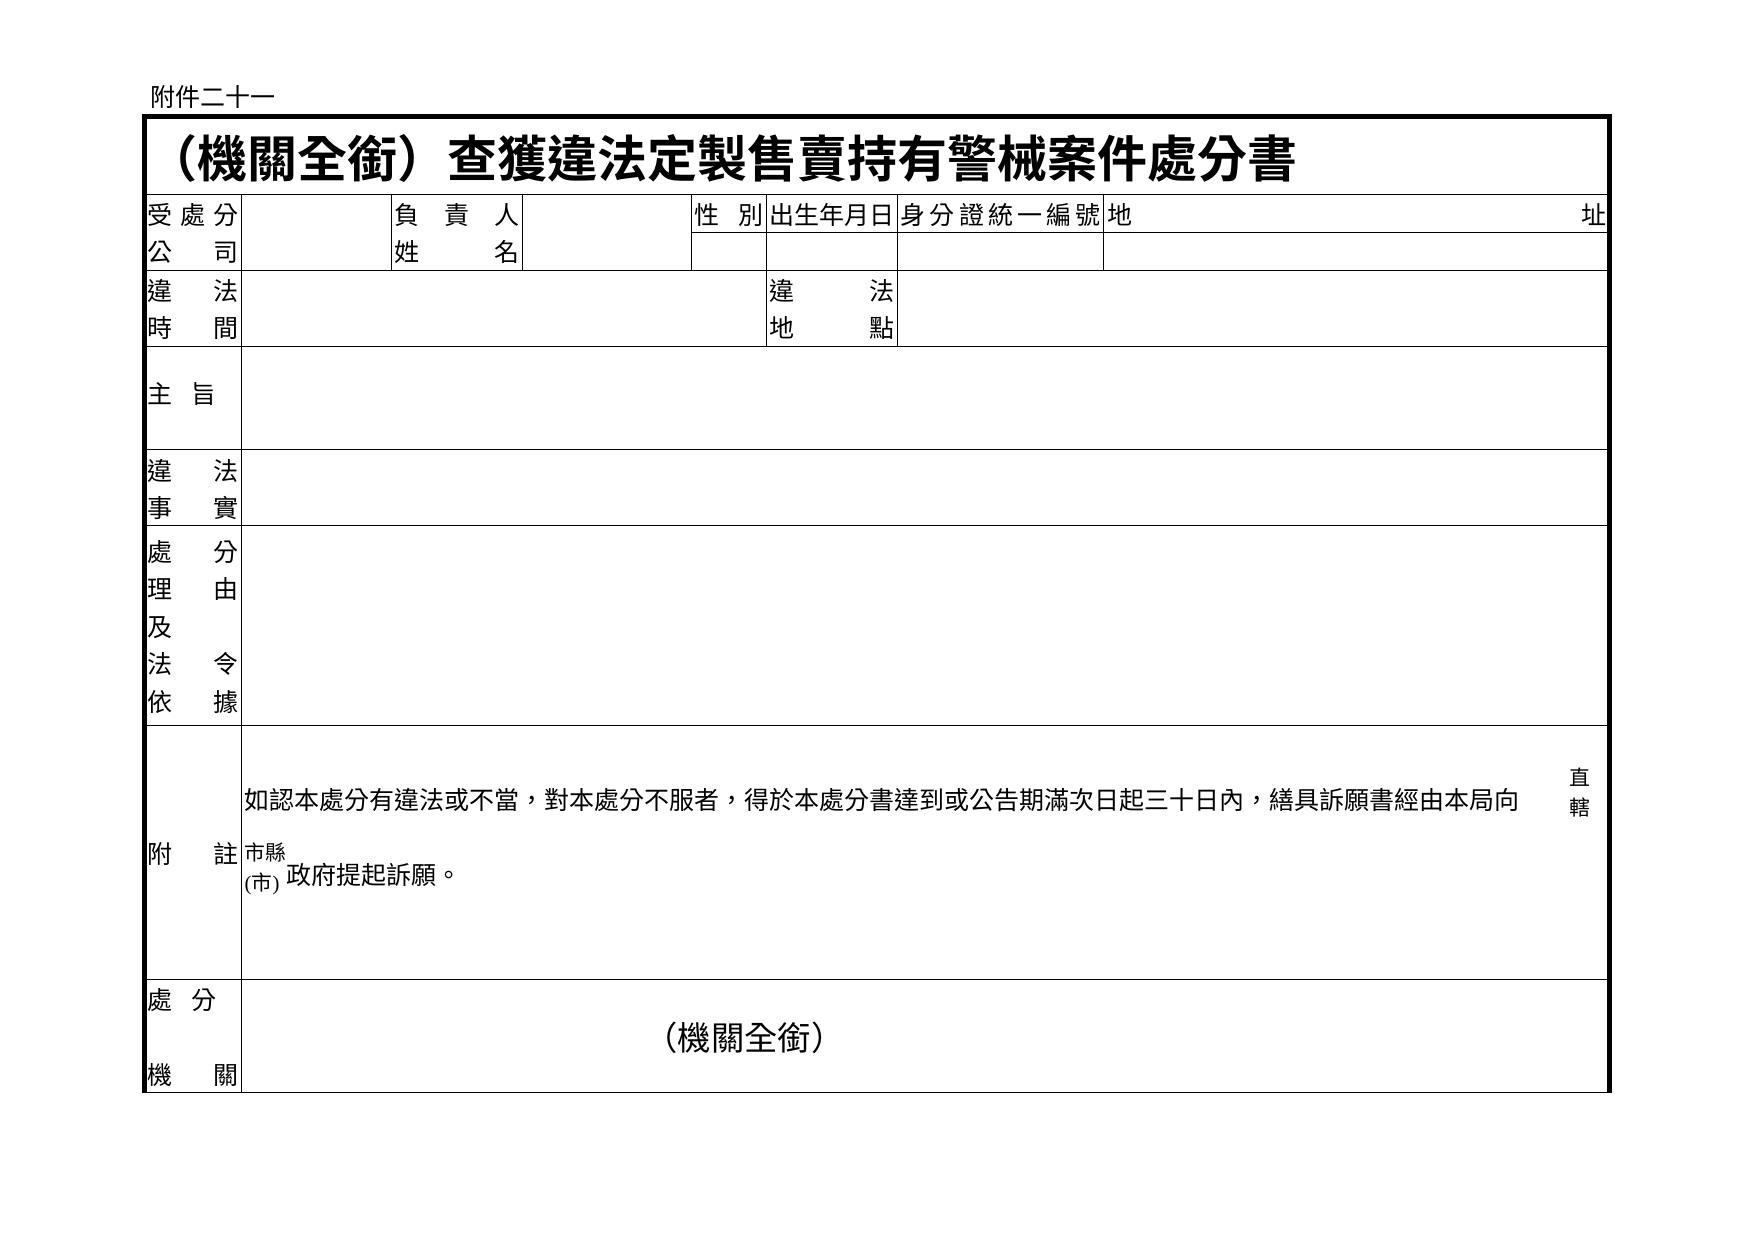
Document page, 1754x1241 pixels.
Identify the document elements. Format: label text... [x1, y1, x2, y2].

table_cell [1104, 233, 1607, 269]
table_cell [898, 271, 1607, 346]
table_cell 處分 理由 及 法令 依據 [147, 526, 241, 725]
table_cell 地址 [1104, 195, 1607, 232]
table_cell 違法 時間 [147, 271, 241, 346]
table_cell 性別 [692, 195, 766, 232]
table_cell [242, 347, 1607, 449]
table_cell 負責人 姓名 [392, 195, 522, 269]
text 附件二十一 [150, 76, 1604, 114]
table_cell [523, 195, 691, 269]
table_cell 受處分 公 司 [147, 195, 241, 269]
table_cell [898, 233, 1103, 269]
table_cell 違法 事實 [147, 450, 241, 525]
table_cell [692, 233, 766, 269]
table_cell 主 旨 [147, 347, 241, 449]
table_cell 身分證統一編號 [898, 195, 1103, 232]
table_header （機關全銜）查獲違法定製售賣持有警械案件處分書 [147, 119, 1607, 193]
table_cell 如認本處分有違法或不當，對本處分不服者，得於本處分書達到或公告期滿次日起三十日內，繕具訴願書經由本局向 直轄市縣(市)政府提起訴願。 [242, 726, 1607, 978]
table_cell [242, 195, 391, 269]
table_cell 出生年月日 [767, 195, 897, 232]
table_cell 附註 [147, 726, 241, 978]
table_cell 違法 地點 [767, 271, 897, 346]
table_cell [242, 271, 766, 346]
table_cell [767, 233, 897, 269]
table_cell [242, 450, 1607, 525]
table_cell 處 分 機關 [147, 980, 241, 1092]
table_cell [242, 526, 1607, 725]
table_cell （機關全銜） [242, 980, 1607, 1092]
